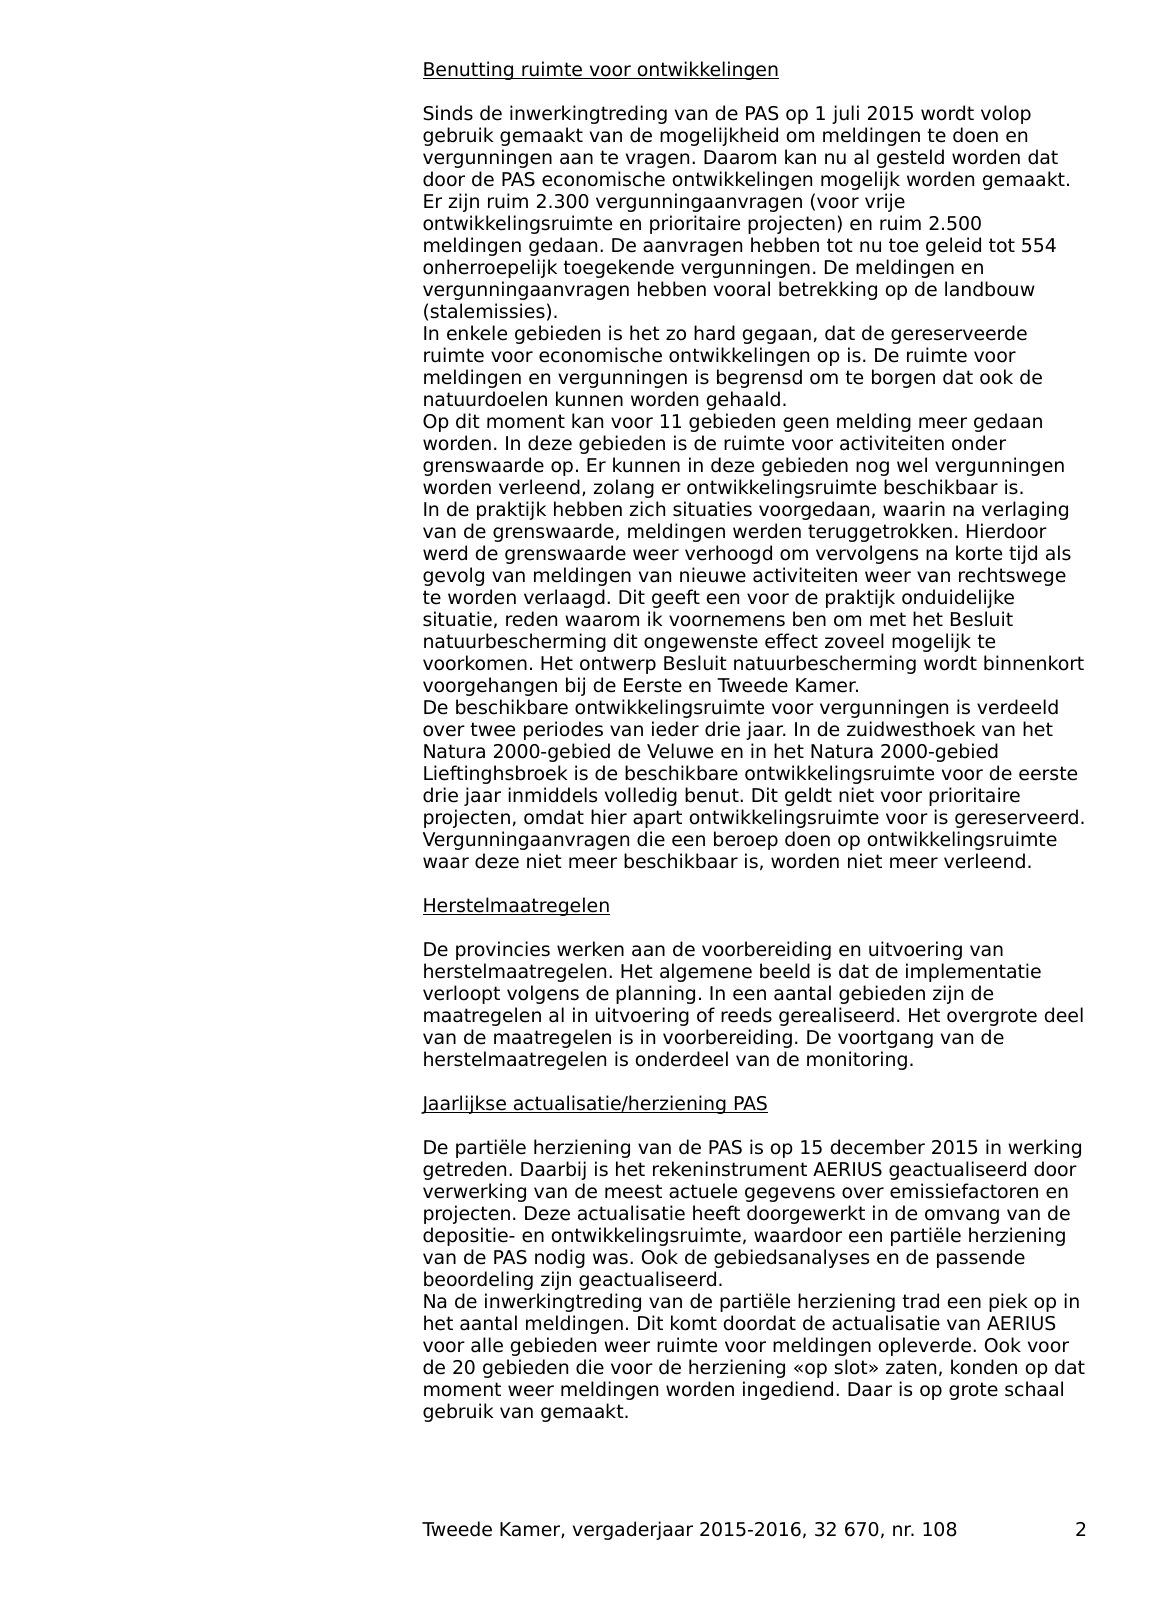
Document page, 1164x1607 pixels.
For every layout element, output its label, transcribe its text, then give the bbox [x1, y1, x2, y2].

text De partiële herziening van de PAS is op 15 december 2015 in werking getreden. Daarbij is het rekeninstrument AERIUS geactualiseerd door verwerking van de meest actuele gegevens over emissiefactoren en projecten. Deze actualisatie heeft doorgewerkt in de omvang van de depositie- en ontwikkelingsruimte, waardoor een partiële herziening van de PAS nodig was. Ook de gebiedsanalyses en de passende beoordeling zijn geactualiseerd. [422, 1137, 1087, 1291]
text Op dit moment kan voor 11 gebieden geen melding meer gedaan worden. In deze gebieden is de ruimte voor activiteiten onder grenswaarde op. Er kunnen in deze gebieden nog wel vergunningen worden verleend, zolang er ontwikkelingsruimte beschikbaar is. [422, 411, 1087, 499]
subtitle Jaarlijkse actualisatie/herziening PAS [422, 1093, 1087, 1115]
subtitle Benutting ruimte voor ontwikkelingen [422, 59, 1087, 81]
subtitle Herstelmaatregelen [422, 895, 1087, 917]
text Na de inwerkingtreding van de partiële herziening trad een piek op in het aantal meldingen. Dit komt doordat de actualisatie van AERIUS voor alle gebieden weer ruimte voor meldingen opleverde. Ook voor de 20 gebieden die voor de herziening «op slot» zaten, konden op dat moment weer meldingen worden ingediend. Daar is op grote schaal gebruik van gemaakt. [422, 1291, 1087, 1423]
text In enkele gebieden is het zo hard gegaan, dat de gereserveerde ruimte voor economische ontwikkelingen op is. De ruimte voor meldingen en vergunningen is begrensd om te borgen dat ook de natuurdoelen kunnen worden gehaald. [422, 323, 1087, 411]
text Sinds de inwerkingtreding van de PAS op 1 juli 2015 wordt volop gebruik gemaakt van de mogelijkheid om meldingen te doen en vergunningen aan te vragen. Daarom kan nu al gesteld worden dat door de PAS economische ontwikkelingen mogelijk worden gemaakt. Er zijn ruim 2.300 vergunningaanvragen (voor vrije ontwikkelingsruimte en prioritaire projecten) en ruim 2.500 meldingen gedaan. De aanvragen hebben tot nu toe geleid tot 554 onherroepelijk toegekende vergunningen. De meldingen en vergunningaanvragen hebben vooral betrekking op de landbouw (stalemissies). [422, 103, 1087, 323]
text In de praktijk hebben zich situaties voorgedaan, waarin na verlaging van de grenswaarde, meldingen werden teruggetrokken. Hierdoor werd de grenswaarde weer verhoogd om vervolgens na korte tijd als gevolg van meldingen van nieuwe activiteiten weer van rechtswege te worden verlaagd. Dit geeft een voor de praktijk onduidelijke situatie, reden waarom ik voornemens ben om met het Besluit natuurbescherming dit ongewenste effect zoveel mogelijk te voorkomen. Het ontwerp Besluit natuurbescherming wordt binnenkort voorgehangen bij de Eerste en Tweede Kamer. [422, 499, 1087, 697]
text De beschikbare ontwikkelingsruimte voor vergunningen is verdeeld over twee periodes van ieder drie jaar. In de zuidwesthoek van het Natura 2000-gebied de Veluwe en in het Natura 2000-gebied Lieftinghsbroek is de beschikbare ontwikkelingsruimte voor de eerste drie jaar inmiddels volledig benut. Dit geldt niet voor prioritaire projecten, omdat hier apart ontwikkelingsruimte voor is gereserveerd. Vergunningaanvragen die een beroep doen op ontwikkelingsruimte waar deze niet meer beschikbaar is, worden niet meer verleend. [422, 697, 1087, 872]
text De provincies werken aan de voorbereiding en uitvoering van herstelmaatregelen. Het algemene beeld is dat de implementatie verloopt volgens de planning. In een aantal gebieden zijn de maatregelen al in uitvoering of reeds gerealiseerd. Het overgrote deel van de maatregelen is in voorbereiding. De voortgang van de herstelmaatregelen is onderdeel van de monitoring. [422, 939, 1087, 1071]
